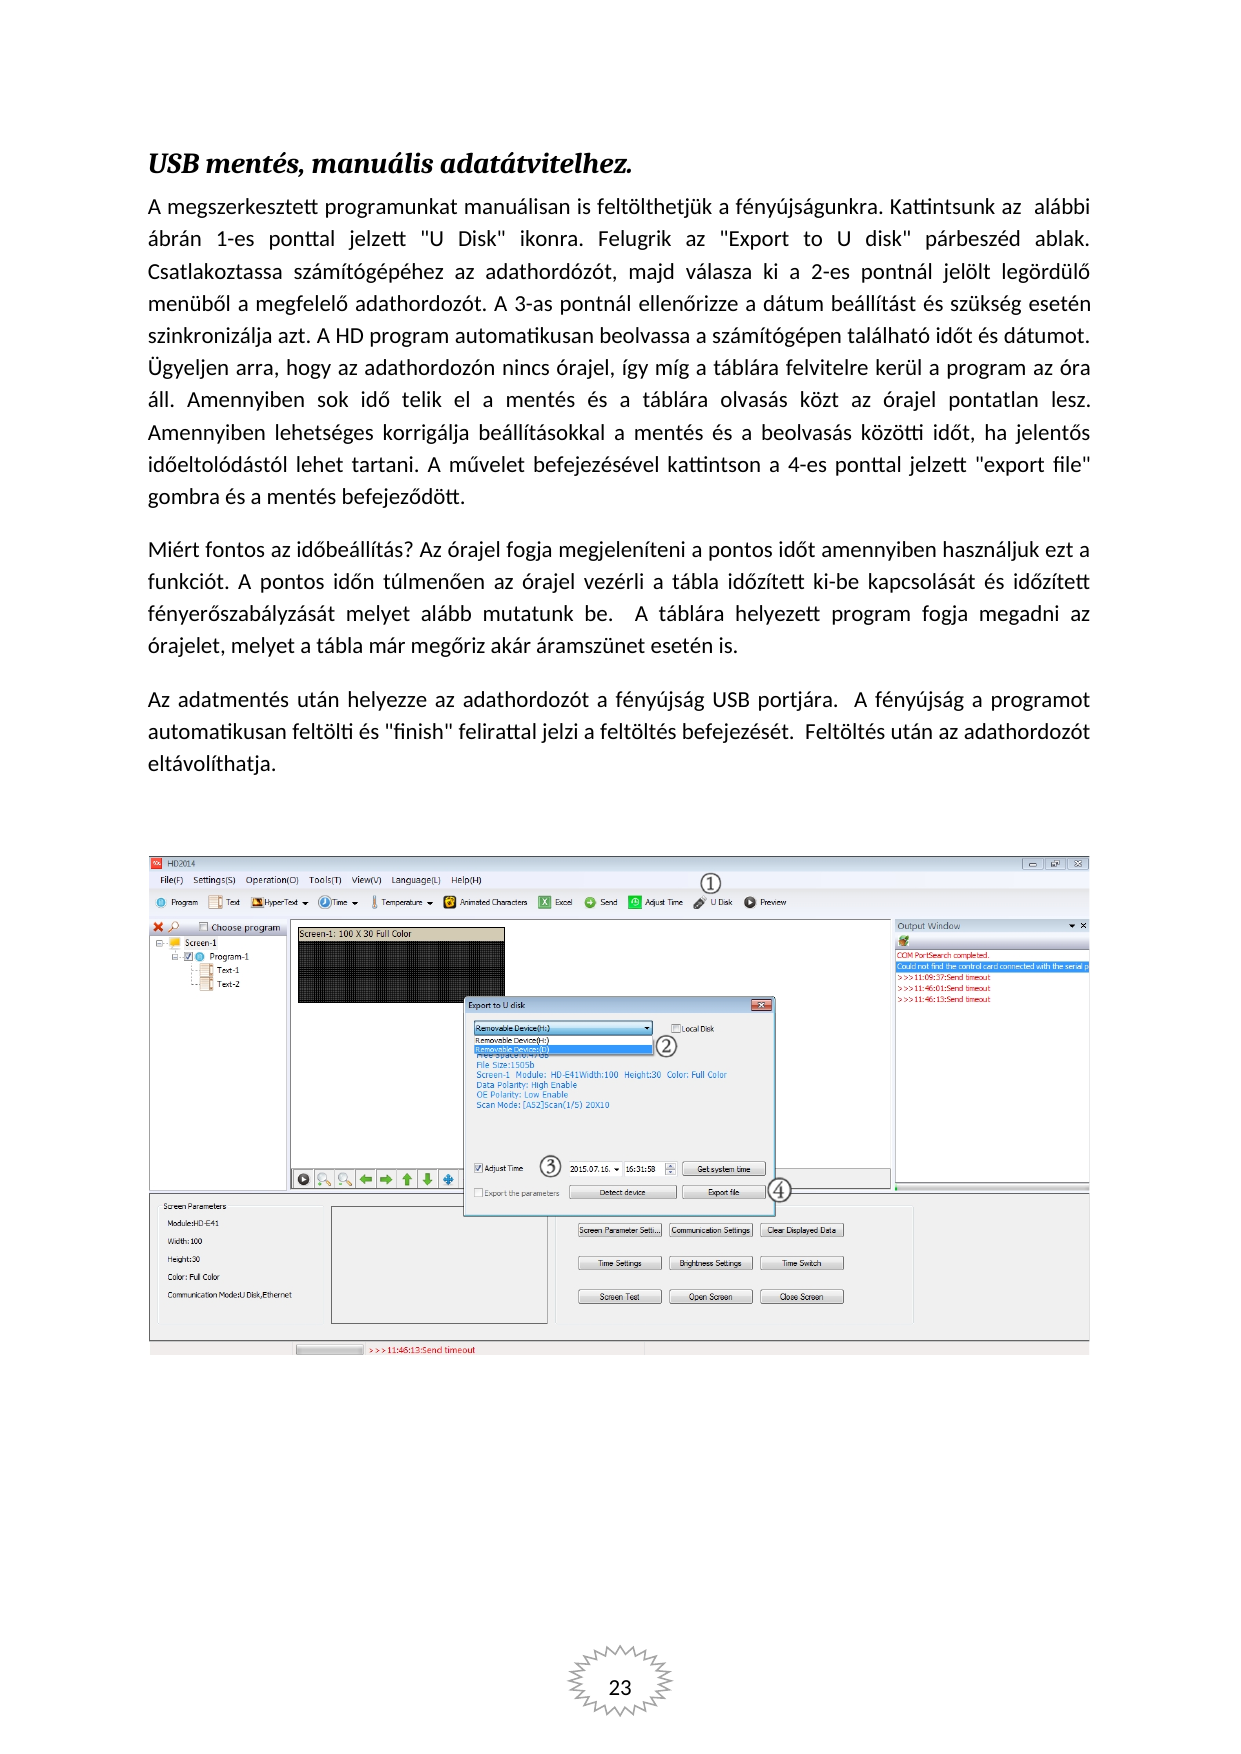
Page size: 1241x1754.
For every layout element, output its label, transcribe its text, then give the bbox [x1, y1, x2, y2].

text Miért fontos az időbeállítás? Az órajel fogja megjeleníteni a pontos időt amennyiben használjuk ezt a funkciót. A pontos időn túlmenően az órajel vezérli a tábla időzített ki-be kapcsolását és időzített fényerőszabályzását melyet alább mutatunk be. A táblára helyezett program fogja megadni az órajelet, melyet a tábla már megőriz akár áramszünet esetén is. [148, 535, 1093, 660]
subtitle USB mentés, manuális adatátvitelhez. [148, 148, 1093, 181]
text Az adatmentés után helyezze az adathordozót a fényújság USB portjára. A fényújság a programot automatikusan feltölti és "finish" felirattal jelzi a feltöltés befejezését. Feltöltés után az adathordozót eltávolíthatja. [148, 685, 1093, 777]
text A megszerkesztett programunkat manuálisan is feltölthetjük a fényújságunkra. Kattintsunk az alábbi ábrán 1-es ponttal jelzett "U Disk" ikonra. Felugrik az "Export to U disk" párbeszéd ablak. Csatlakoztassa számítógépéhez az adathordózót, majd válasza ki a 2-es pontnál jelölt legördülő menüből a megfelelő adathordozót. A 3-as pontnál ellenőrizze a dátum beállítást és szükség esetén szinkronizálja azt. A HD program automatikusan beolvassa a számítógépen található időt és dátumot. Ügyeljen arra, hogy az adathordozón nincs órajel, így míg a táblára felvitelre kerül a program az óra áll. Amennyiben sok idő telik el a mentés és a táblára olvasás közt az órajel pontatlan lesz. Amennyiben lehetséges korrigálja beállításokkal a mentés és a beolvasás közötti időt, ha jelentős időeltolódástól lehet tartani. A művelet befejezésével kattintson a 4-es ponttal jelzett "export file" gombra és a mentés befejeződött. [148, 192, 1093, 510]
picture [149, 856, 1090, 1355]
